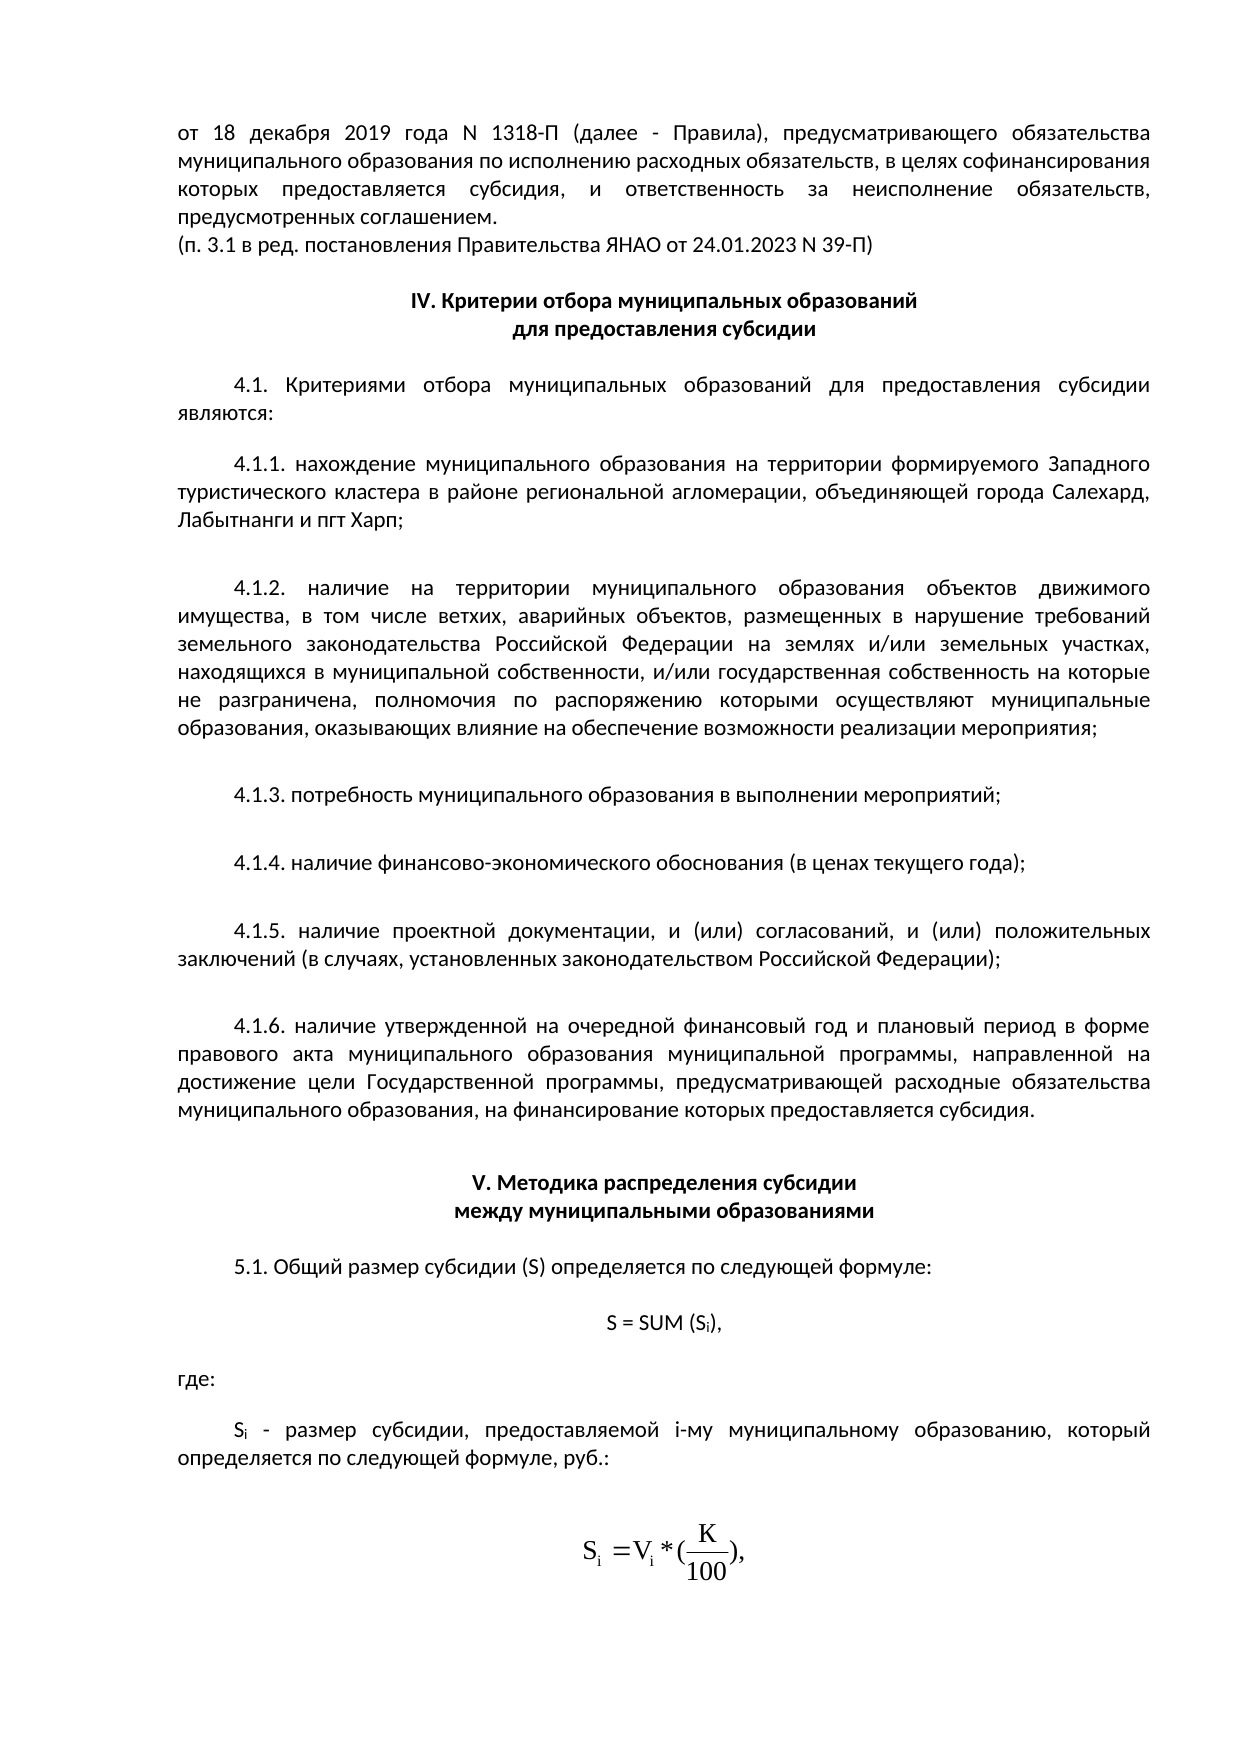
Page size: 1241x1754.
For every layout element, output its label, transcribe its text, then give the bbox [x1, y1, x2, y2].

text 4.1. Критериями отбора муниципальных образований для предоставления субсидии являются: [177, 370, 1152, 426]
text 4.1.5. наличие проектной документации, и (или) согласований, и (или) положительных заключений (в случаях, установленных законодательством Российской Федерации); [177, 916, 1152, 972]
text 4.1.1. нахождение муниципального образования на территории формируемого Западного туристического кластера в районе региональной агломерации, объединяющей города Салехард, Лабытнанги и пгт Харп; [177, 449, 1152, 533]
title для предоставления субсидии [177, 314, 1152, 342]
text 5.1. Общий размер субсидии (S) определяется по следующей формуле: [177, 1252, 1152, 1280]
text 4.1.4. наличие финансово-экономического обоснования (в ценах текущего года); [177, 848, 1152, 876]
text 4.1.3. потребность муниципального образования в выполнении мероприятий; [177, 781, 1152, 809]
text от 18 декабря 2019 года N 1318-П (далее - Правила), предусматривающего обязательства муниципального образования по исполнению расходных обязательств, в целях софинансирования которых предоставляется субсидия, и ответственность за неисполнение обязательств, предусмотренных соглашением. [177, 118, 1152, 230]
text Si - размер субсидии, предоставляемой i-му муниципальному образованию, который определяется по следующей формуле, руб.: [177, 1415, 1152, 1471]
text (п. 3.1 в ред. постановления Правительства ЯНАО от 24.01.2023 N 39-П) [177, 230, 1152, 258]
text где: [177, 1364, 1152, 1392]
text 4.1.6. наличие утвержденной на очередной финансовый год и плановый период в форме правового акта муниципального образования муниципальной программы, направленной на достижение цели Государственной программы, предусматривающей расходные обязательства муниципального образования, на финансирование которых предоставляется субсидия. [177, 1011, 1152, 1123]
title IV. Критерии отбора муниципальных образований [177, 286, 1152, 314]
text S = SUM (Si), [177, 1308, 1152, 1336]
title между муниципальными образованиями [177, 1196, 1152, 1224]
title V. Методика распределения субсидии [177, 1168, 1152, 1196]
text 4.1.2. наличие на территории муниципального образования объектов движимого имущества, в том числе ветхих, аварийных объектов, размещенных в нарушение требований земельного законодательства Российской Федерации на землях и/или земельных участках, находящихся в муниципальной собственности, и/или государственная собственность на которые не разграничена, полномочия по распоряжению которыми осуществляют муниципальные образования, оказывающих влияние на обеспечение возможности реализации мероприятия; [177, 573, 1152, 741]
